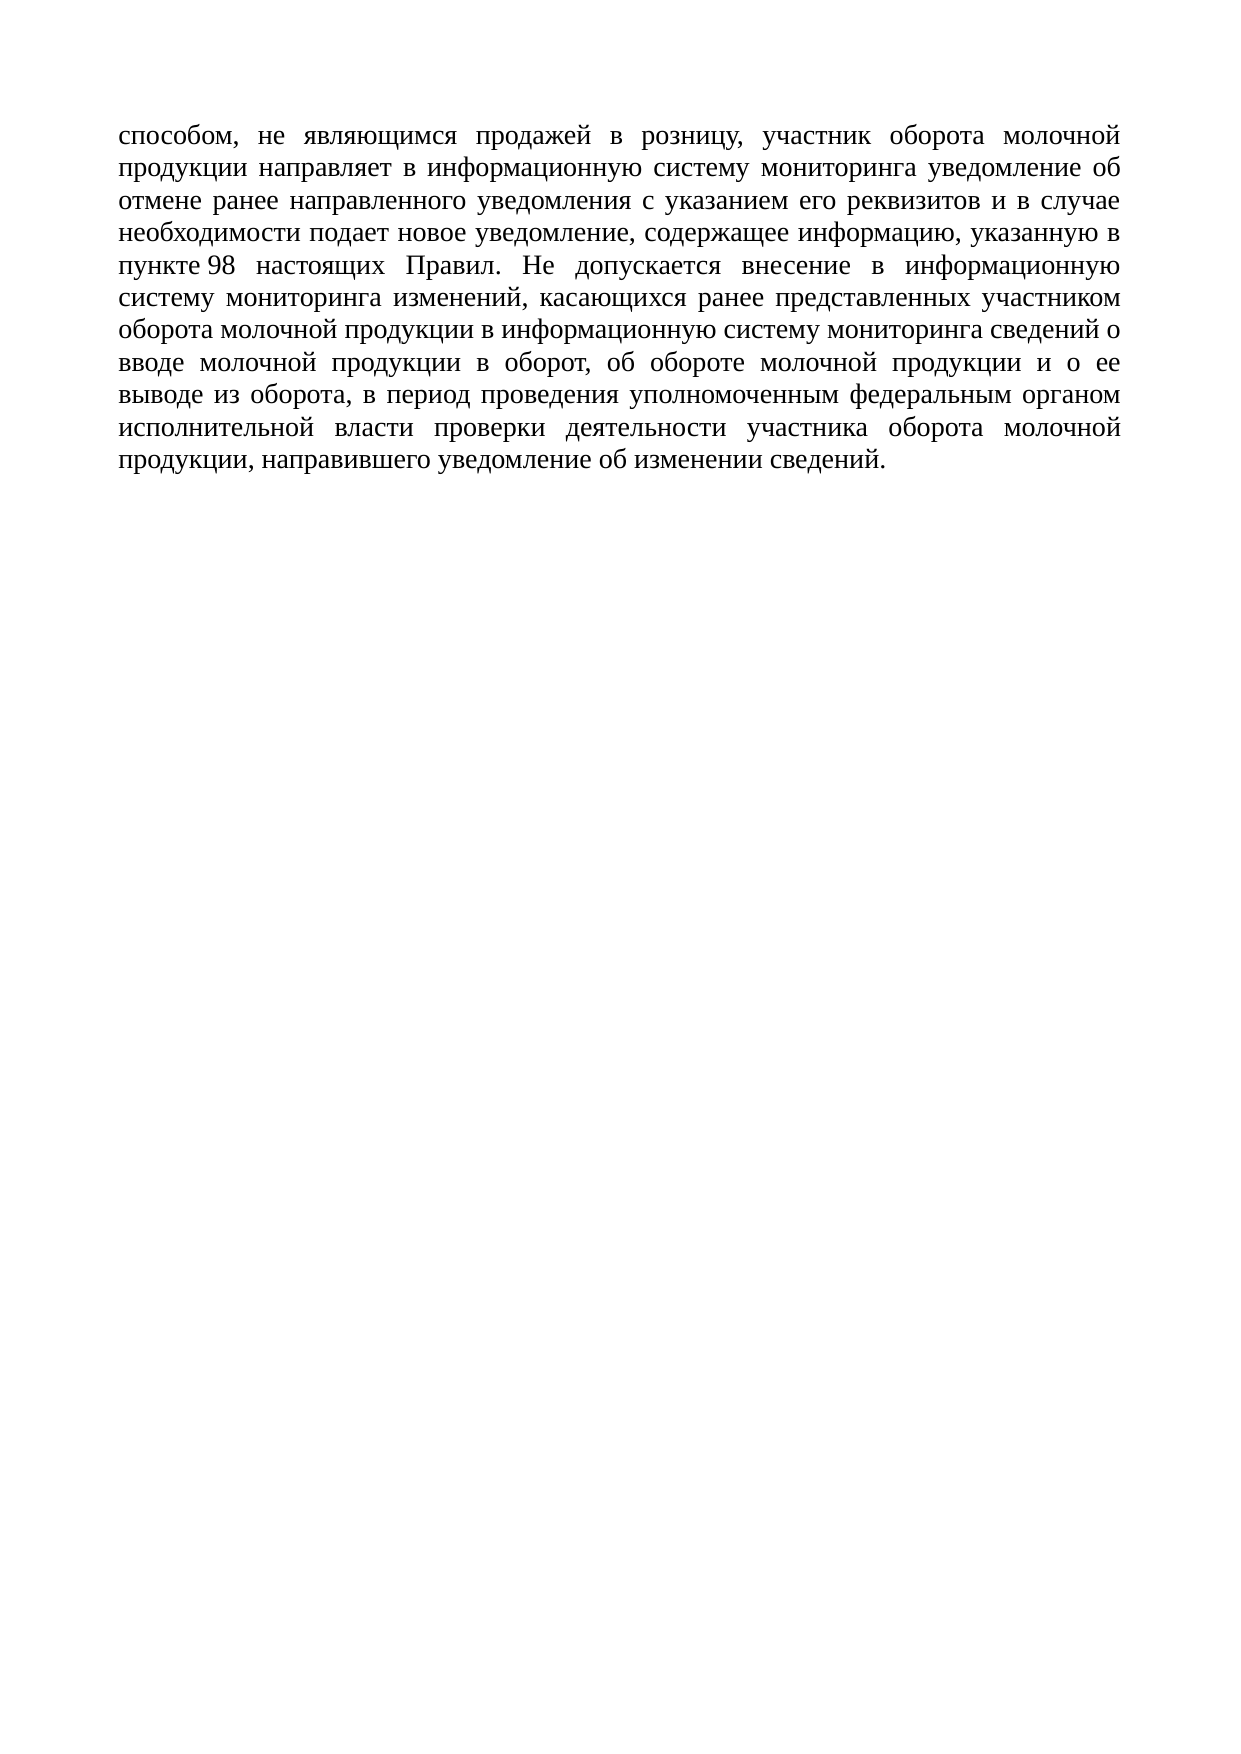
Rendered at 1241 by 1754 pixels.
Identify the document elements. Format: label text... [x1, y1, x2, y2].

text способом, не являющимся продажей в розницу, участник оборота молочной продукции направляет в информационную систему мониторинга уведомление об отмене ранее направленного уведомления с указанием его реквизитов и в случае необходимости подает новое уведомление, содержащее информацию, указанную в пункте 98 настоящих Правил. Не допускается внесение в информационную систему мониторинга изменений, касающихся ранее представленных участником оборота молочной продукции в информационную систему мониторинга сведений о вводе молочной продукции в оборот, об обороте молочной продукции и о ее выводе из оборота, в период проведения уполномоченным федеральным органом исполнительной власти проверки деятельности участника оборота молочной продукции, направившего уведомление об изменении сведений. [118, 118, 1122, 474]
